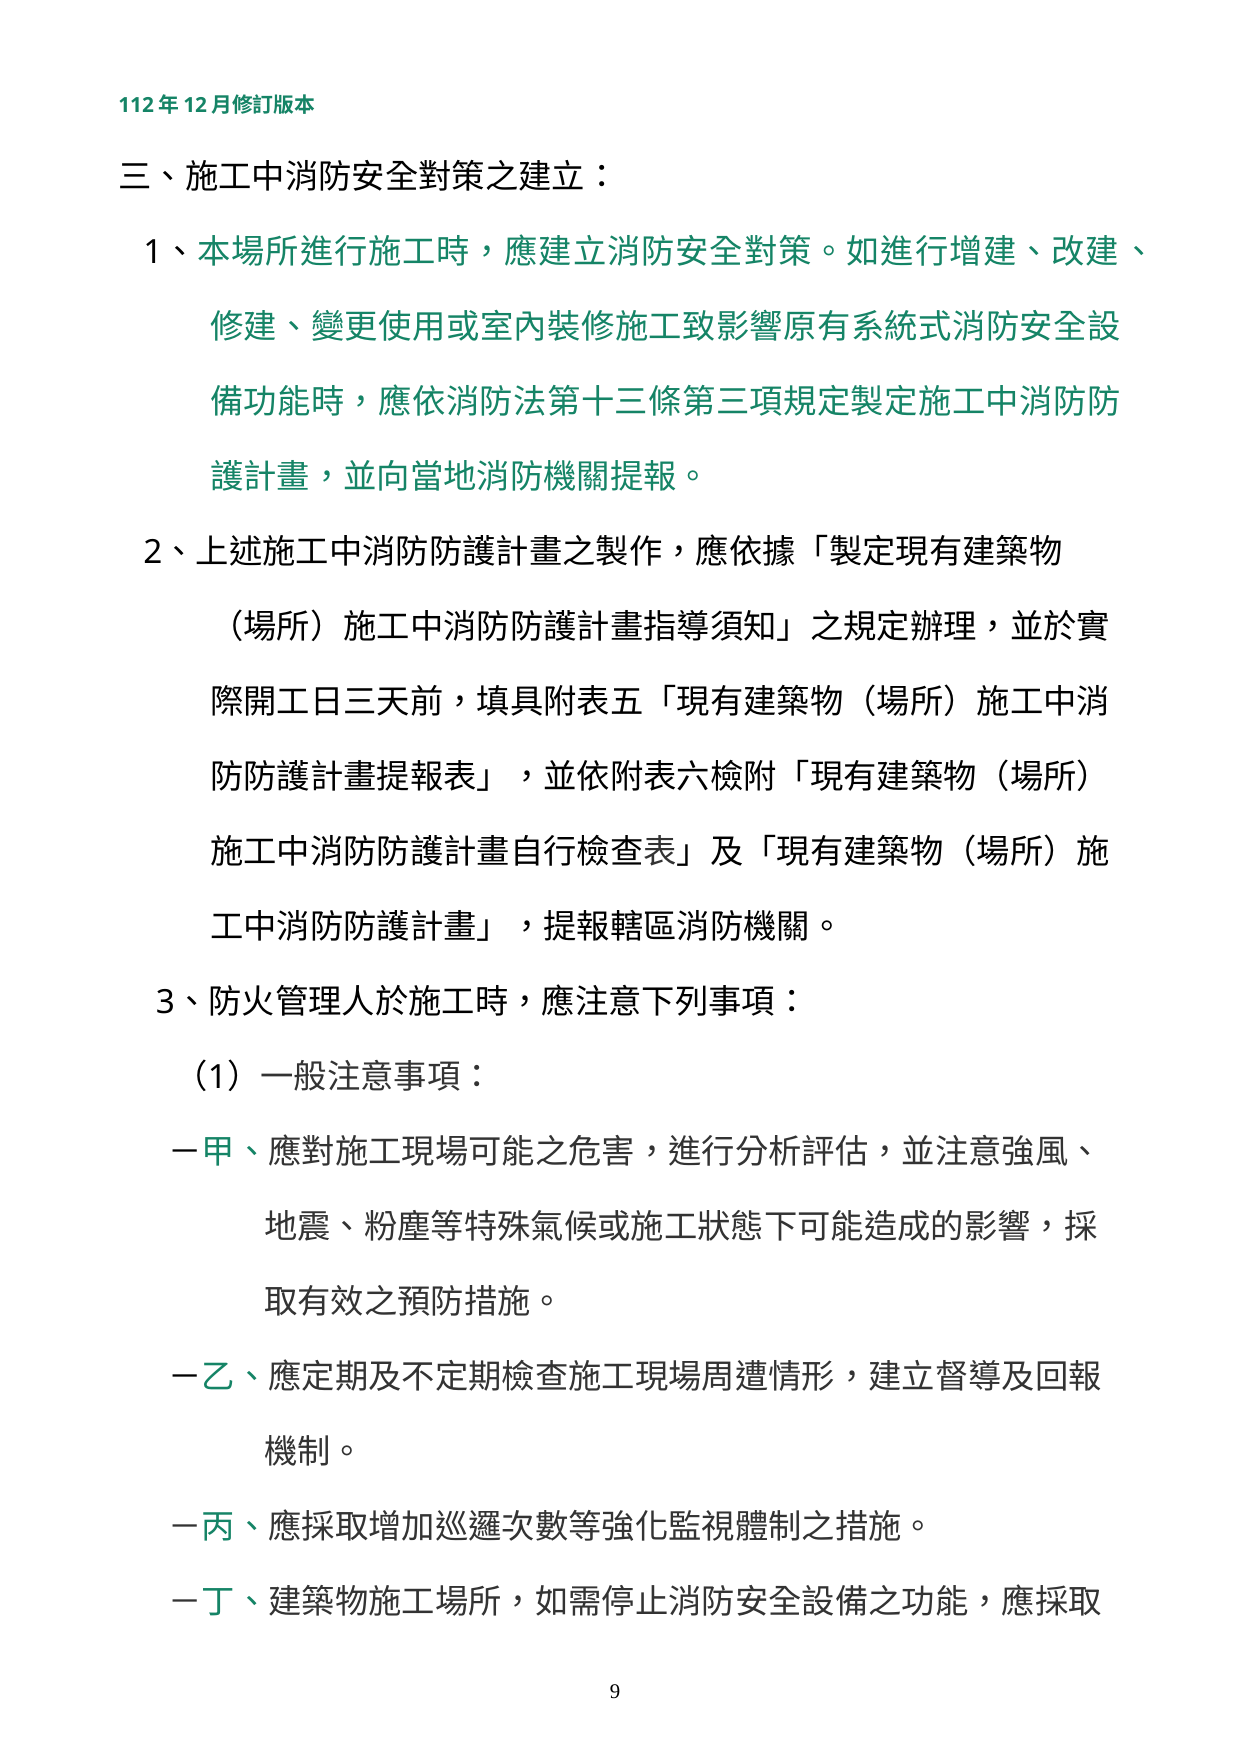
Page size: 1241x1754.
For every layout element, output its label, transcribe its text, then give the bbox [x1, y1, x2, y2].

text 1、本場所進行施工時，應建立消防安全對策。如進行增建、改建、修建、變更使用或室內裝修施工致影響原有系統式消防安全設備功能時，應依消防法第十三條第三項規定製定施工中消防防護計畫，並向當地消防機關提報。 [143, 205, 1122, 505]
text 2、上述施工中消防防護計畫之製作，應依據「製定現有建築物（場所）施工中消防防護計畫指導須知」之規定辦理，並於實際開工日三天前，填具附表五「現有建築物（場所）施工中消防防護計畫提報表」，並依附表六檢附「現有建築物（場所）施工中消防防護計畫自行檢查表」及「現有建築物（場所）施工中消防防護計畫」，提報轄區消防機關。 [143, 505, 1122, 955]
text －丁、建築物施工場所，如需停止消防安全設備之功能，應採取 [168, 1555, 1122, 1630]
text －甲、應對施工現場可能之危害，進行分析評估，並注意強風、地震、粉塵等特殊氣候或施工狀態下可能造成的影響，採取有效之預防措施。 [168, 1105, 1122, 1330]
text －丙、應採取增加巡邏次數等強化監視體制之措施。 [168, 1480, 1122, 1555]
text －乙、應定期及不定期檢查施工現場周遭情形，建立督導及回報機制。 [168, 1330, 1122, 1480]
text 3、防火管理人於施工時，應注意下列事項： [156, 955, 1122, 1030]
text （1）一般注意事項： [174, 1030, 1122, 1105]
text 三、施工中消防安全對策之建立： [118, 130, 1122, 205]
